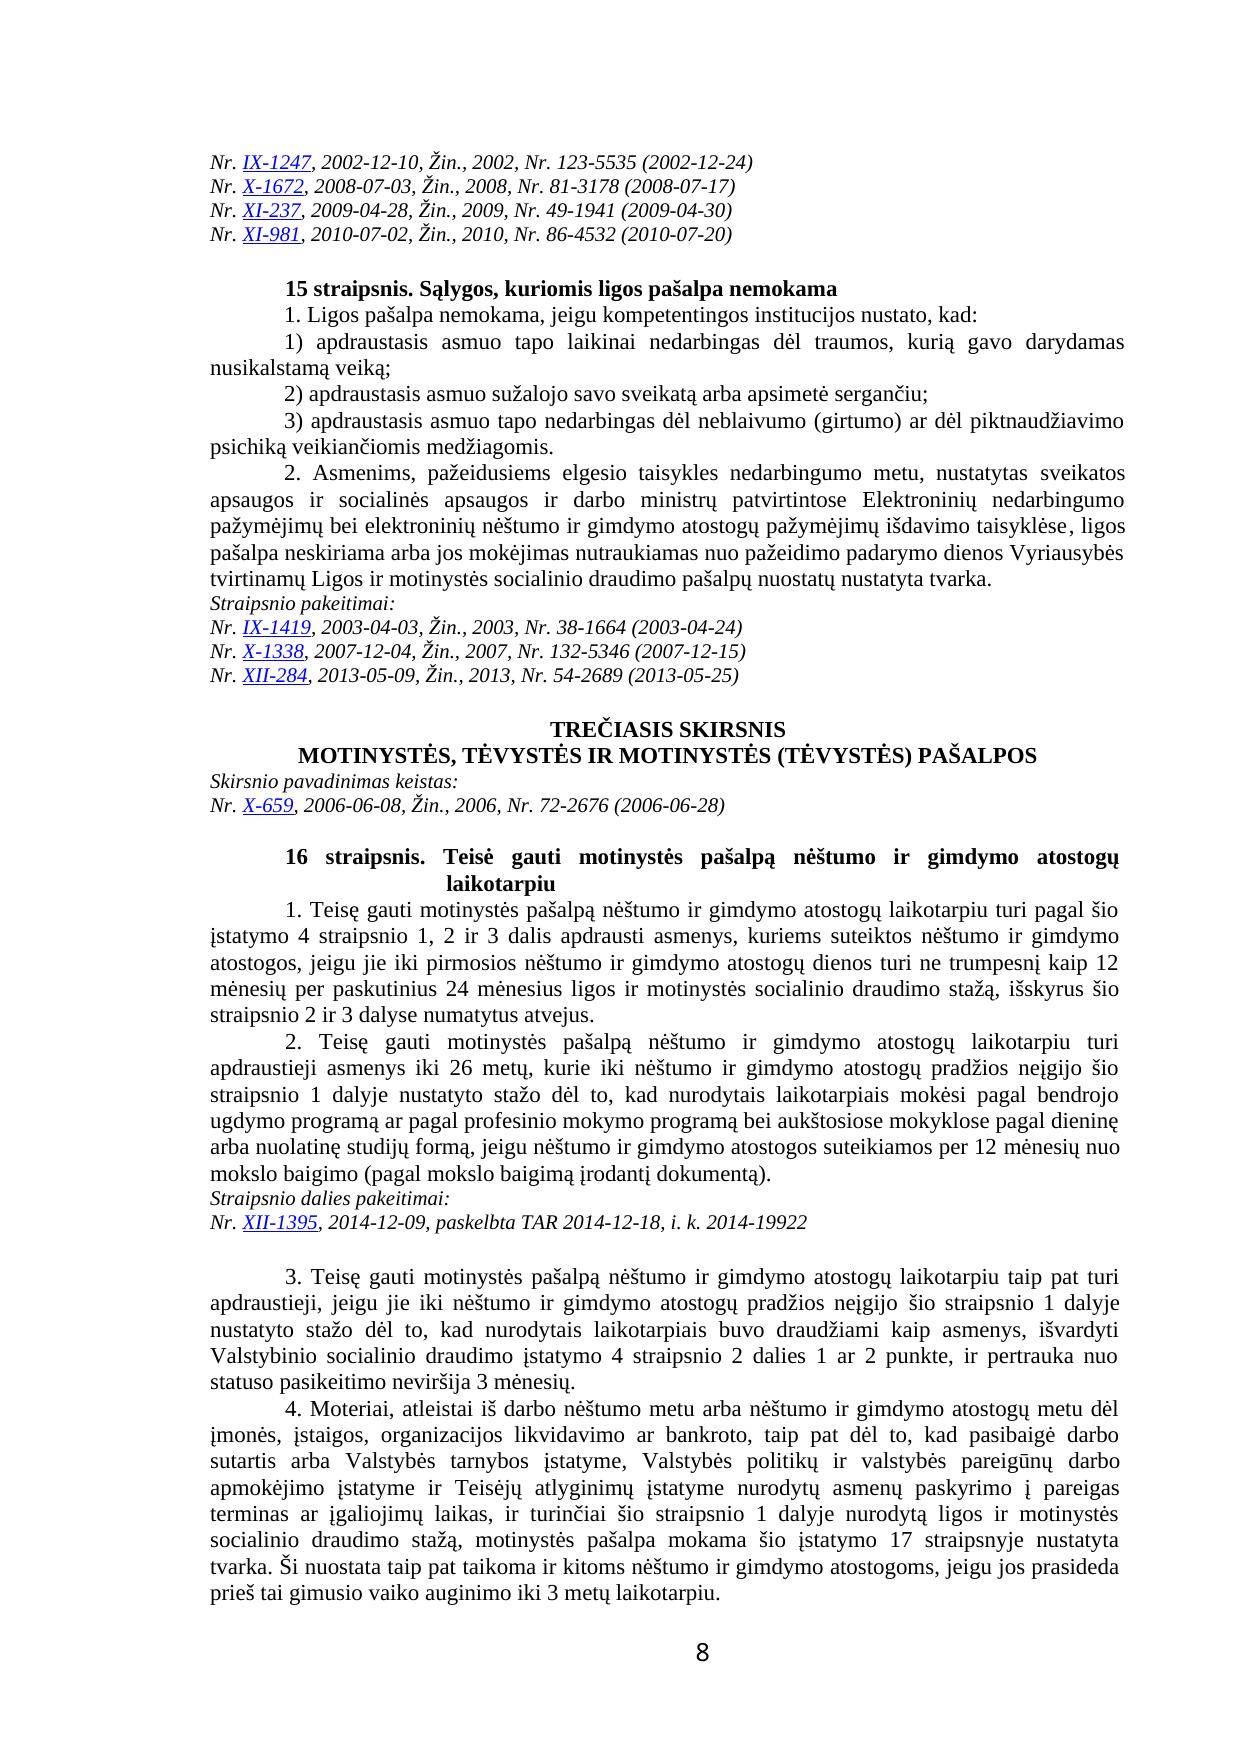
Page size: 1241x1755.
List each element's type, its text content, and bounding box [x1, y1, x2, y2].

text Nr. X-1338, 2007-12-04, Žin., 2007, Nr. 132-5346 (2007-12-15) [210, 639, 1126, 663]
subtitle MOTINYSTĖS, TĖVYSTĖS IR MOTINYSTĖS (TĖVYSTĖS) PAŠALPOS [210, 743, 1126, 769]
text 2. Asmenims, pažeidusiems elgesio taisykles nedarbingumo metu, nustatytas sveikatos apsaugos ir socialinės apsaugos ir darbo ministrų patvirtintose Elektroninių nedarbingumo pažymėjimų bei elektroninių nėštumo ir gimdymo atostogų pažymėjimų išdavimo taisyklėse, ligos pašalpa neskiriama arba jos mokėjimas nutraukiamas nuo pažeidimo padarymo dienos Vyriausybės tvirtinamų Ligos ir motinystės socialinio draudimo pašalpų nuostatų nustatyta tvarka. [210, 459, 1126, 591]
text 4. Moteriai, atleistai iš darbo nėštumo metu arba nėštumo ir gimdymo atostogų metu dėl įmonės, įstaigos, organizacijos likvidavimo ar bankroto, taip pat dėl to, kad pasibaigė darbo sutartis arba Valstybės tarnybos įstatyme, Valstybės politikų ir valstybės pareigūnų darbo apmokėjimo įstatyme ir Teisėjų atlyginimų įstatyme nurodytų asmenų paskyrimo į pareigas terminas ar įgaliojimų laikas, ir turinčiai šio straipsnio 1 dalyje nurodytą ligos ir motinystės socialinio draudimo stažą, motinystės pašalpa mokama šio įstatymo 17 straipsnyje nustatyta tvarka. Ši nuostata taip pat taikoma ir kitoms nėštumo ir gimdymo atostogoms, jeigu jos prasideda prieš tai gimusio vaiko auginimo iki 3 metų laikotarpiu. [210, 1395, 1120, 1606]
text Nr. XII-284, 2013-05-09, Žin., 2013, Nr. 54-2689 (2013-05-25) [210, 663, 1120, 687]
text Nr. IX-1247, 2002-12-10, Žin., 2002, Nr. 123-5535 (2002-12-24) [210, 150, 1126, 174]
text Nr. IX-1419, 2003-04-03, Žin., 2003, Nr. 38-1664 (2003-04-24) [210, 615, 1126, 639]
text 1. Ligos pašalpa nemokama, jeigu kompetentingos institucijos nustato, kad: [210, 301, 1126, 328]
text 15 straipsnis. Sąlygos, kuriomis ligos pašalpa nemokama [210, 275, 1126, 301]
text 2. Teisę gauti motinystės pašalpą nėštumo ir gimdymo atostogų laikotarpiu turi apdraustieji asmenys iki 26 metų, kurie iki nėštumo ir gimdymo atostogų pradžios neįgijo šio straipsnio 1 dalyje nustatyto stažo dėl to, kad nurodytais laikotarpiais mokėsi pagal bendrojo ugdymo programą ar pagal profesinio mokymo programą bei aukštosiose mokyklose pagal dieninę arba nuolatinę studijų formą, jeigu nėštumo ir gimdymo atostogos suteikiamos per 12 mėnesių nuo mokslo baigimo (pagal mokslo baigimą įrodantį dokumentą). [210, 1028, 1120, 1186]
text 1) apdraustasis asmuo tapo laikinai nedarbingas dėl traumos, kurią gavo darydamas nusikalstamą veiką; [210, 328, 1126, 380]
text 3) apdraustasis asmuo tapo nedarbingas dėl neblaivumo (girtumo) ar dėl piktnaudžiavimo psichiką veikiančiomis medžiagomis. [210, 407, 1126, 459]
text Nr. X-659, 2006-06-08, Žin., 2006, Nr. 72-2676 (2006-06-28) [210, 793, 1126, 817]
text Straipsnio pakeitimai: [210, 591, 1126, 615]
text Nr. XII-1395, 2014-12-09, paskelbta TAR 2014-12-18, i. k. 2014-19922 [210, 1210, 1120, 1234]
text Nr. XI-237, 2009-04-28, Žin., 2009, Nr. 49-1941 (2009-04-30) [210, 198, 1120, 222]
text Straipsnio dalies pakeitimai: [210, 1186, 1120, 1210]
text 16 straipsnis. Teisė gauti motinystės pašalpą nėštumo ir gimdymo atostogų laikotarpiu [285, 843, 1120, 896]
subtitle TREČIASIS SKIRSNIS [210, 716, 1126, 743]
text Nr. X-1672, 2008-07-03, Žin., 2008, Nr. 81-3178 (2008-07-17) [210, 174, 1126, 198]
text 1. Teisę gauti motinystės pašalpą nėštumo ir gimdymo atostogų laikotarpiu turi pagal šio įstatymo 4 straipsnio 1, 2 ir 3 dalis apdrausti asmenys, kuriems suteiktos nėštumo ir gimdymo atostogos, jeigu jie iki pirmosios nėštumo ir gimdymo atostogų dienos turi ne trumpesnį kaip 12 mėnesių per paskutinius 24 mėnesius ligos ir motinystės socialinio draudimo stažą, išskyrus šio straipsnio 2 ir 3 dalyse numatytus atvejus. [210, 896, 1120, 1028]
text Skirsnio pavadinimas keistas: [210, 769, 1126, 793]
text Nr. XI-981, 2010-07-02, Žin., 2010, Nr. 86-4532 (2010-07-20) [210, 222, 1120, 246]
text 3. Teisę gauti motinystės pašalpą nėštumo ir gimdymo atostogų laikotarpiu taip pat turi apdraustieji, jeigu jie iki nėštumo ir gimdymo atostogų pradžios neįgijo šio straipsnio 1 dalyje nustatyto stažo dėl to, kad nurodytais laikotarpiais buvo draudžiami kaip asmenys, išvardyti Valstybinio socialinio draudimo įstatymo 4 straipsnio 2 dalies 1 ar 2 punkte, ir pertrauka nuo statuso pasikeitimo neviršija 3 mėnesių. [210, 1263, 1120, 1395]
text 2) apdraustasis asmuo sužalojo savo sveikatą arba apsimetė sergančiu; [210, 380, 1126, 407]
